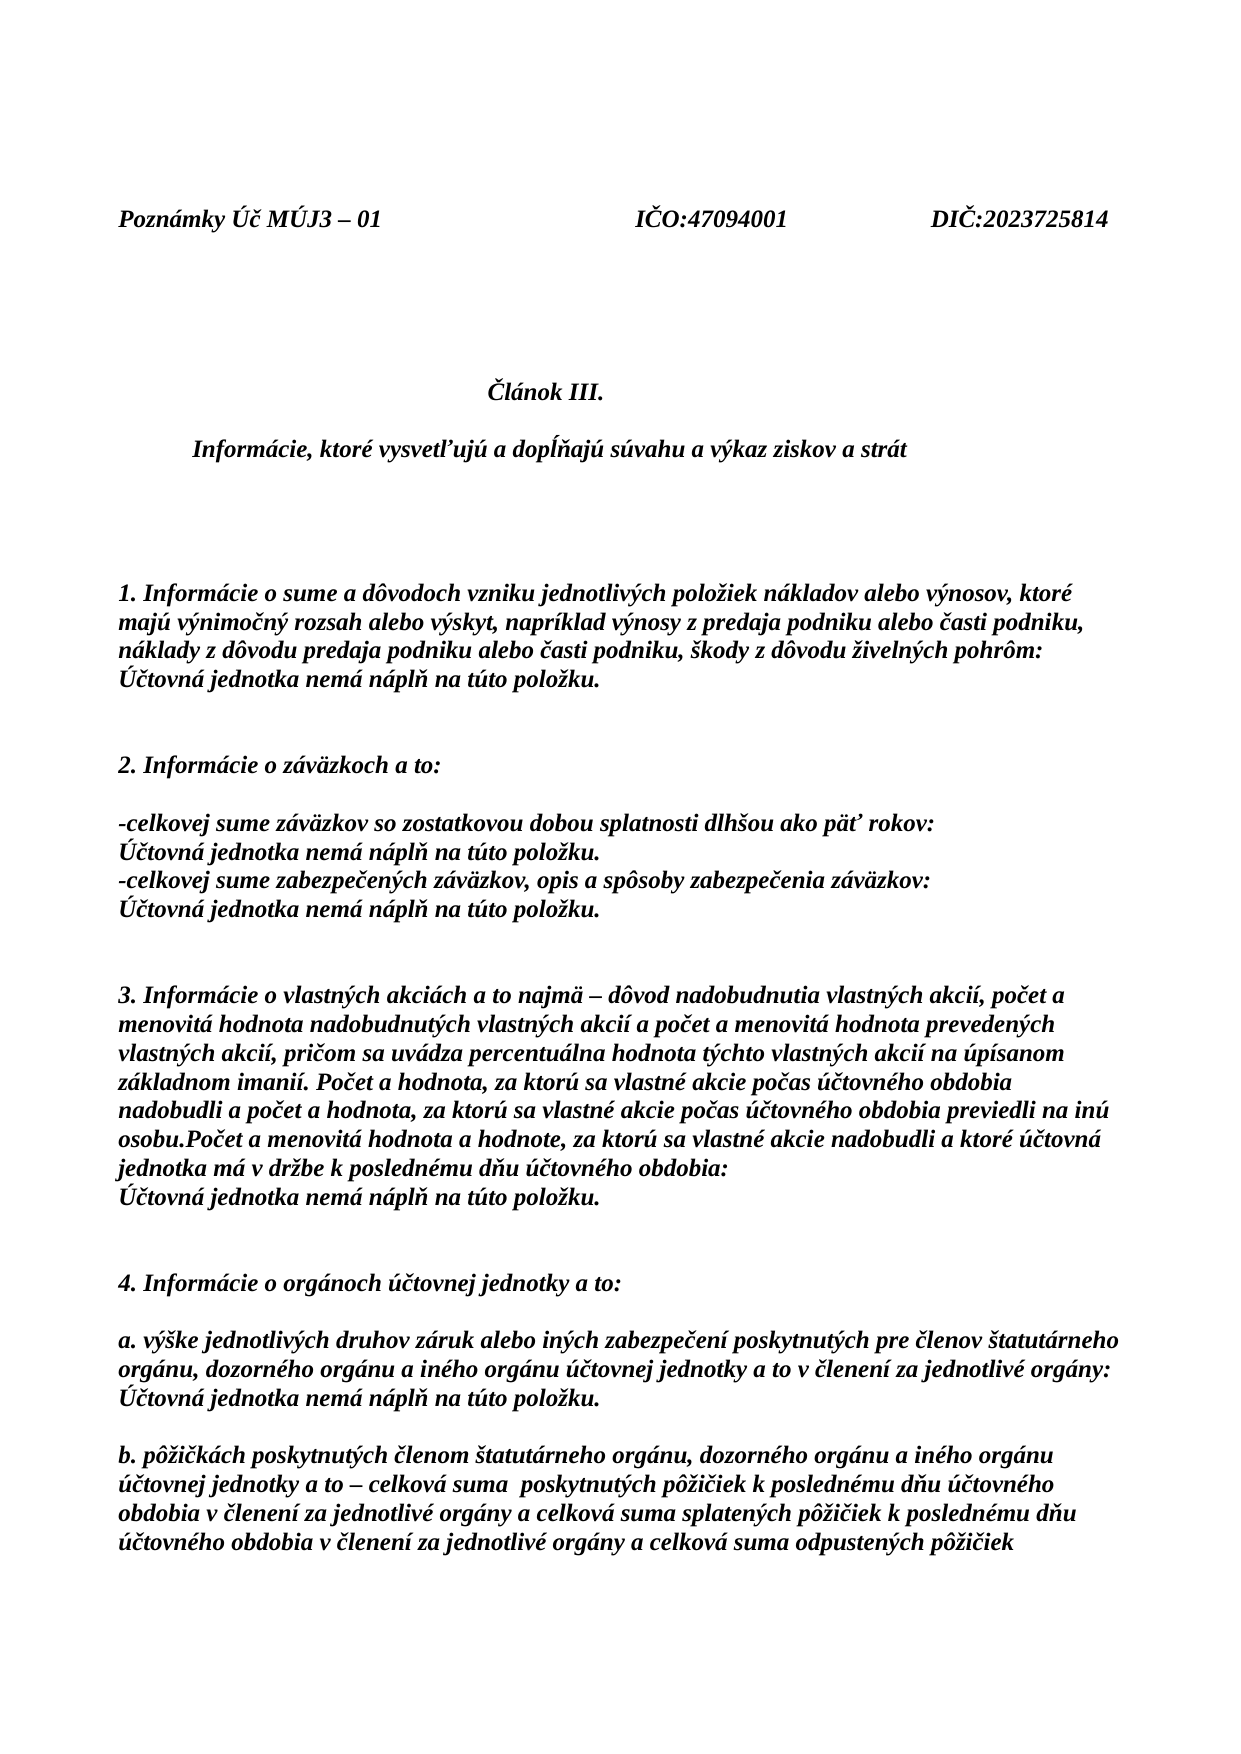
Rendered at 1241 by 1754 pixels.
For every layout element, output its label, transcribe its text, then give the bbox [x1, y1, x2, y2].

text Účtovná jednotka nemá náplň na túto položku. [118, 894, 1122, 923]
text 2. Informácie o záväzkoch a to: [118, 751, 1122, 779]
text Účtovná jednotka nemá náplň na túto položku. [118, 664, 1122, 693]
text a. výške jednotlivých druhov záruk alebo iných zabezpečení poskytnutých pre členov štatutárneho orgánu, dozorného orgánu a iného orgánu účtovnej jednotky a to v členení za jednotlivé orgány: [118, 1326, 1122, 1383]
text -celkovej sume zabezpečených záväzkov, opis a spôsoby zabezpečenia záväzkov: [118, 866, 1122, 894]
text Informácie, ktoré vysvetľujú a dopĺňajú súvahu a výkaz ziskov a strát [118, 434, 1122, 463]
text Účtovná jednotka nemá náplň na túto položku. [118, 837, 1122, 866]
text Účtovná jednotka nemá náplň na túto položku. [118, 1182, 1122, 1211]
text -celkovej sume záväzkov so zostatkovou dobou splatnosti dlhšou ako päť rokov: [118, 808, 1122, 837]
text 4. Informácie o orgánoch účtovnej jednotky a to: [118, 1268, 1122, 1297]
text 1. Informácie o sume a dôvodoch vzniku jednotlivých položiek nákladov alebo výnosov, ktoré majú výnimočný rozsah alebo výskyt, napríklad výnosy z predaja podniku alebo časti podniku, náklady z dôvodu predaja podniku alebo časti podniku, škody z dôvodu živelných pohrôm: [118, 578, 1122, 664]
text b. pôžičkách poskytnutých členom štatutárneho orgánu, dozorného orgánu a iného orgánu účtovnej jednotky a to – celková suma poskytnutých pôžičiek k poslednému dňu účtovného obdobia v členení za jednotlivé orgány a celková suma splatených pôžičiek k poslednému dňu účtovného obdobia v členení za jednotlivé orgány a celková suma odpustených pôžičiek [118, 1441, 1122, 1556]
text Článok III. [118, 377, 1122, 406]
text Poznámky Úč MÚJ3 – 01 IČO:47094001 DIČ:2023725814 [118, 204, 1122, 233]
text 3. Informácie o vlastných akciách a to najmä – dôvod nadobudnutia vlastných akcií, počet a menovitá hodnota nadobudnutých vlastných akcií a počet a menovitá hodnota prevedených vlastných akcií, pričom sa uvádza percentuálna hodnota týchto vlastných akcií na úpísanom základnom imanií. Počet a hodnota, za ktorú sa vlastné akcie počas účtovného obdobia nadobudli a počet a hodnota, za ktorú sa vlastné akcie počas účtovného obdobia previedli na inú osobu.Počet a menovitá hodnota a hodnote, za ktorú sa vlastné akcie nadobudli a ktoré účtovná jednotka má v držbe k poslednému dňu účtovného obdobia: [118, 981, 1122, 1182]
text Účtovná jednotka nemá náplň na túto položku. [118, 1383, 1122, 1412]
